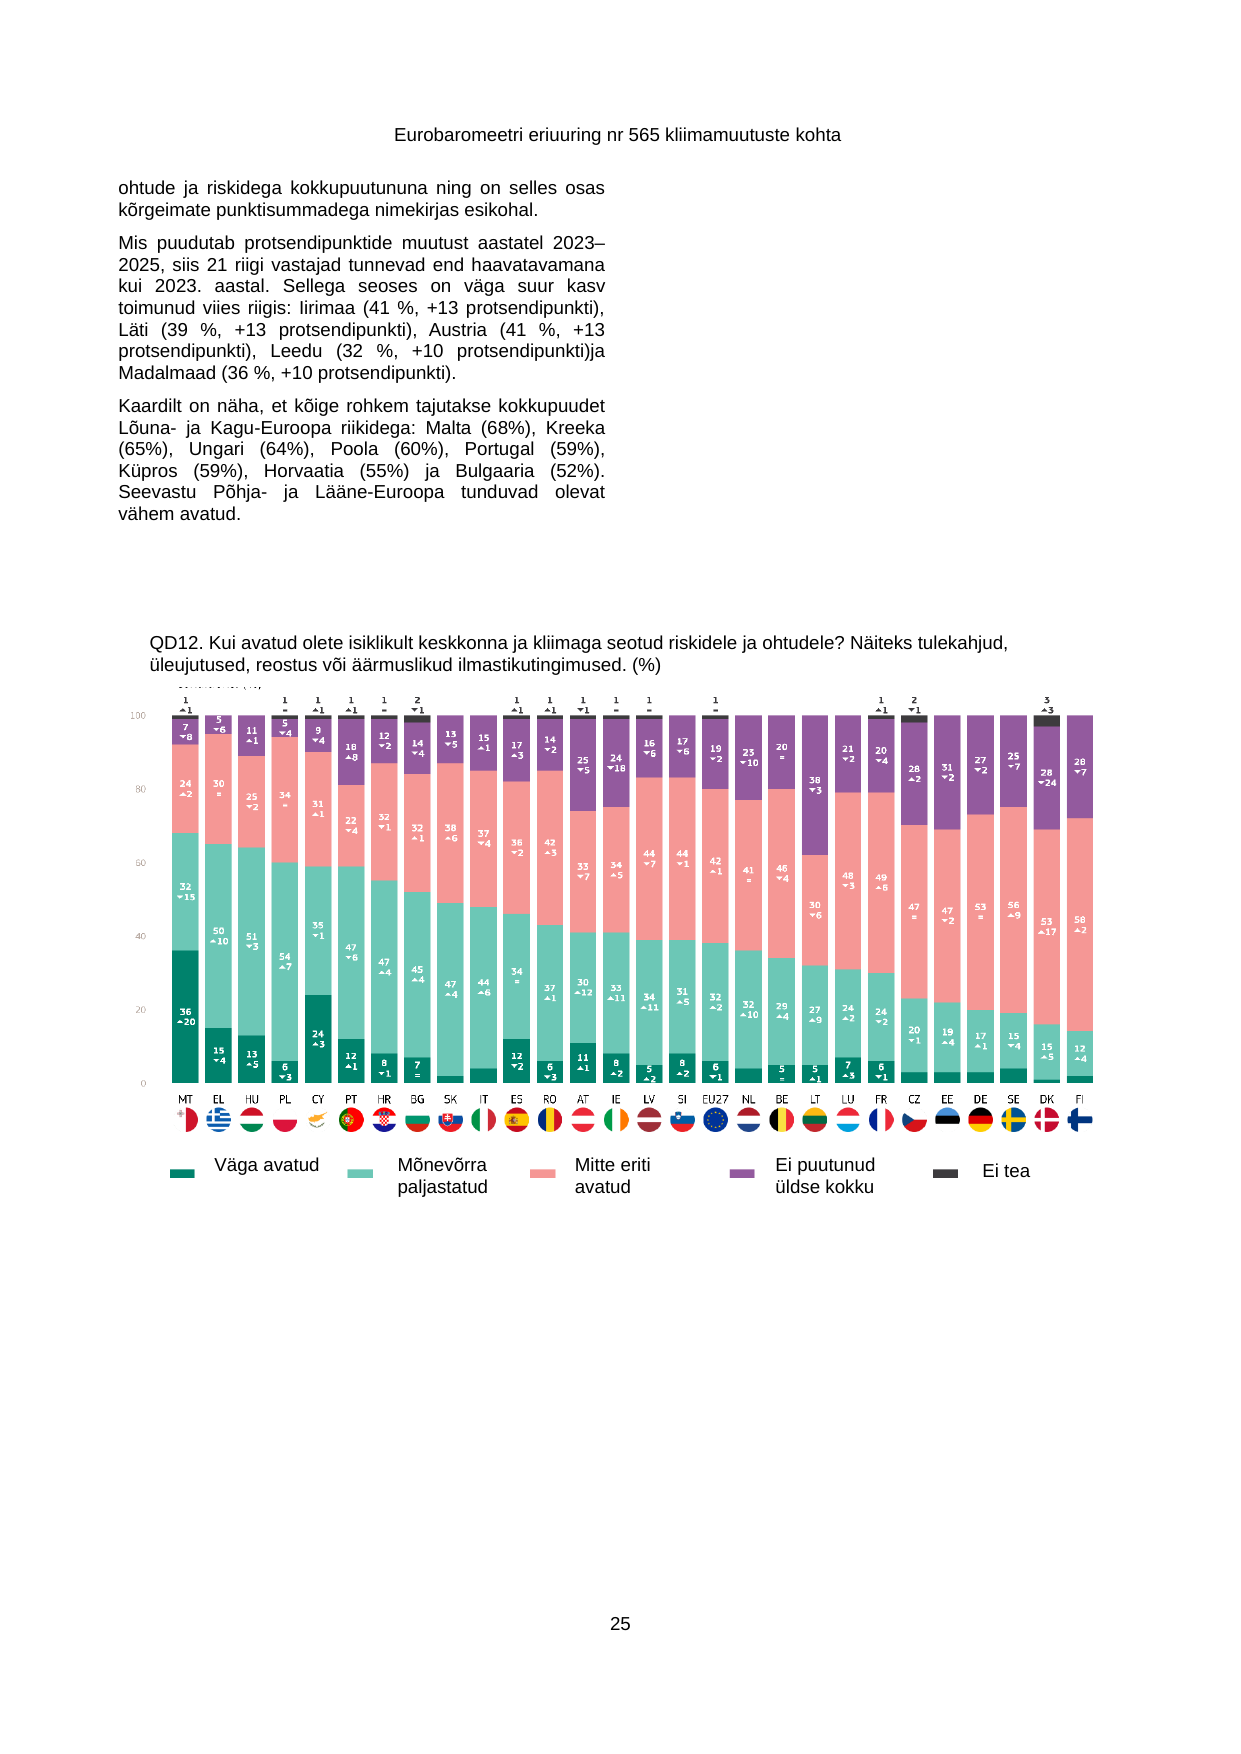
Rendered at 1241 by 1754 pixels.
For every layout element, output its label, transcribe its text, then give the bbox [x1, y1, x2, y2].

text Kaardilt on näha, et kõige rohkem tajutakse kokkupuudet Lõuna- ja Kagu-Euroopa riikidega: Malta (68%), Kreeka (65%), Ungari (64%), Poola (60%), Portugal (59%), Küpros (59%), Horvaatia (55%) ja Bulgaaria (52%). Seevastu Põhja- ja Lääne-Euroopa tunduvad olevat vähem avatud. [118, 395, 605, 524]
picture [216, 1158, 224, 1169]
picture [578, 1158, 586, 1168]
picture [122, 687, 1101, 1136]
picture [164, 1158, 962, 1184]
text ohtude ja riskidega kokkupuutununa ning on selles osas kõrgeimate punktisummadega nimekirjas esikohal. [118, 177, 605, 220]
picture [401, 1158, 409, 1168]
text Mis puudutab protsendipunktide muutust aastatel 2023–2025, siis 21 riigi vastajad tunnevad end haavatavamana kui 2023. aastal. Sellega seoses on väga suur kasv toimunud viies riigis: Iirimaa (41 %, +13 protsendipunkti), Läti (39 %, +13 protsendipunkti), Austria (41 %, +13 protsendipunkti), Leedu (32 %, +10 protsendipunkti)ja Madalmaad (36 %, +10 protsendipunkti). [118, 232, 605, 383]
